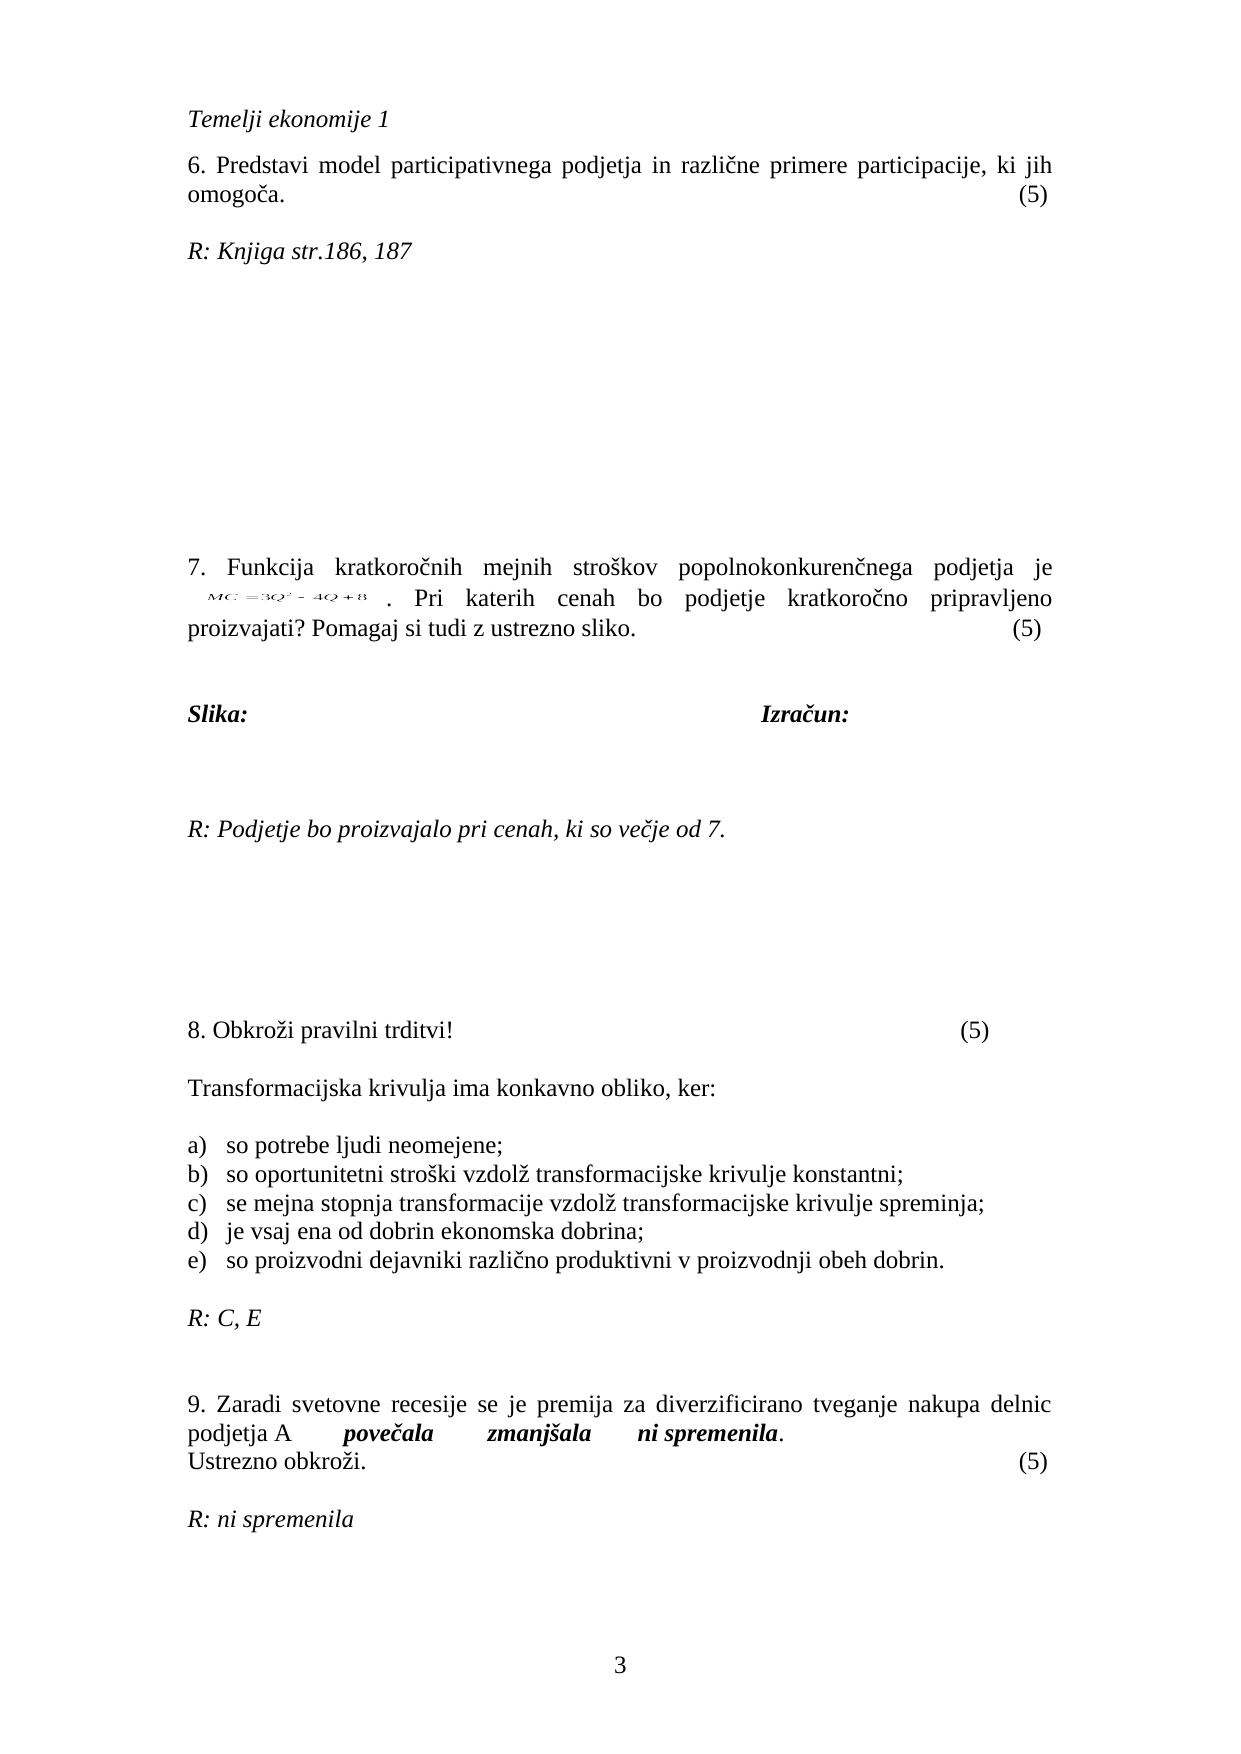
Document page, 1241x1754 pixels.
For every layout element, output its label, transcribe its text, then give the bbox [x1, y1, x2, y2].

text 6. Predstavi model participativnega podjetja in različne primere participacije, ki jih omogoča. (5) [187, 150, 1053, 207]
text 8. Obkroži pravilni trditvi! (5) [187, 1015, 1053, 1044]
text Transformacijska krivulja ima konkavno obliko, ker: [187, 1073, 1053, 1101]
list so oportunitetni stroški vzdolž transformacijske krivulje konstantni; [187, 1159, 1053, 1188]
list se mejna stopnja transformacije vzdolž transformacijske krivulje spreminja; [187, 1188, 1053, 1216]
subtitle R: Knjiga str.186, 187 [187, 236, 1053, 265]
subtitle R: ni spremenila [187, 1504, 1053, 1533]
subtitle R: C, E [187, 1303, 1053, 1331]
list je vsaj ena od dobrin ekonomska dobrina; [187, 1216, 1053, 1245]
list so potrebe ljudi neomejene; [187, 1130, 1053, 1159]
text 7. Funkcija kratkoročnih mejnih stroškov popolnokonkurenčnega podjetja je . Pri katerih cenah bo podjetje kratkoročno pripravljeno proizvajati? Pomagaj si tudi z ustrezno sliko. (5) [187, 552, 1053, 641]
text Slika: Izračun: [187, 699, 1053, 728]
text R: Podjetje bo proizvajalo pri cenah, ki so večje od 7. [187, 814, 1053, 843]
list so proizvodni dejavniki različno produktivni v proizvodnji obeh dobrin. [187, 1245, 1053, 1274]
text 9. Zaradi svetovne recesije se je premija za diverzificirano tveganje nakupa delnic podjetja A povečala zmanjšala ni spremenila. [187, 1389, 1053, 1446]
text Ustrezno obkroži. (5) [187, 1446, 1053, 1475]
